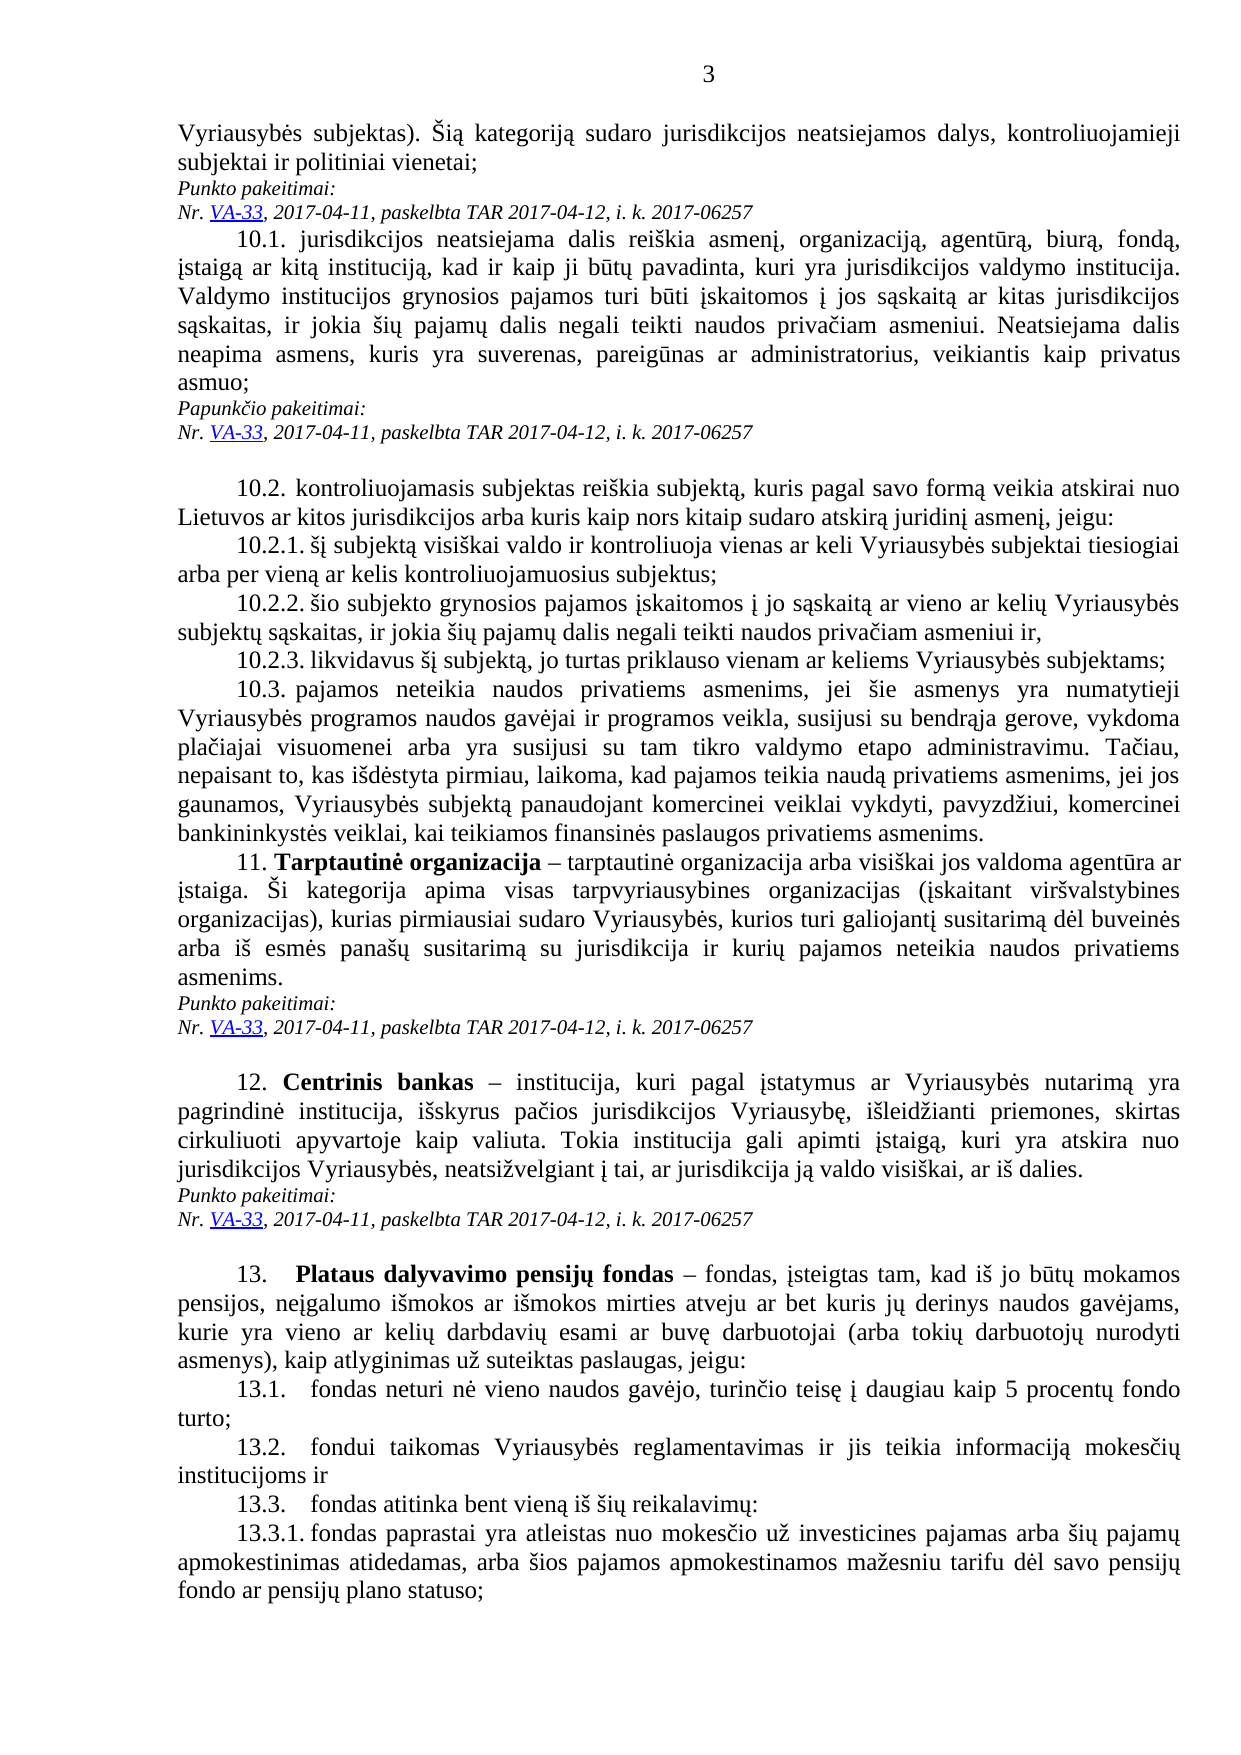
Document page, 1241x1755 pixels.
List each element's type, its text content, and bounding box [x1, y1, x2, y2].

text 11. Tarptautinė organizacija – tarptautinė organizacija arba visiškai jos valdoma agentūra ar įstaiga. Ši kategorija apima visas tarpvyriausybines organizacijas (įskaitant viršvalstybines organizacijas), kurias pirmiausiai sudaro Vyriausybės, kurios turi galiojantį susitarimą dėl buveinės arba iš esmės panašų susitarimą su jurisdikcija ir kurių pajamos neteikia naudos privatiems asmenims. [177, 847, 1181, 991]
text 10.3. pajamos neteikia naudos privatiems asmenims, jei šie asmenys yra numatytieji Vyriausybės programos naudos gavėjai ir programos veikla, susijusi su bendrąja gerove, vykdoma plačiajai visuomenei arba yra susijusi su tam tikro valdymo etapo administravimu. Tačiau, nepaisant to, kas išdėstyta pirmiau, laikoma, kad pajamos teikia naudą privatiems asmenims, jei jos gaunamos, Vyriausybės subjektą panaudojant komercinei veiklai vykdyti, pavyzdžiui, komercinei bankininkystės veiklai, kai teikiamos finansinės paslaugos privatiems asmenims. [177, 674, 1181, 847]
text 13.3.1. fondas paprastai yra atleistas nuo mokesčio už investicines pajamas arba šių pajamų apmokestinimas atidedamas, arba šios pajamos apmokestinamos mažesniu tarifu dėl savo pensijų fondo ar pensijų plano statuso; [177, 1518, 1181, 1604]
text Nr. VA-33, 2017-04-11, paskelbta TAR 2017-04-12, i. k. 2017-06257 [177, 200, 1181, 224]
text 10.2.1. šį subjektą visiškai valdo ir kontroliuoja vienas ar keli Vyriausybės subjektai tiesiogiai arba per vieną ar kelis kontroliuojamuosius subjektus; [177, 531, 1181, 588]
text 10.2.3. likvidavus šį subjektą, jo turtas priklauso vienam ar keliems Vyriausybės subjektams; [177, 646, 1181, 674]
text Nr. VA-33, 2017-04-11, paskelbta TAR 2017-04-12, i. k. 2017-06257 [177, 1015, 1181, 1039]
text 12. Centrinis bankas – institucija, kuri pagal įstatymus ar Vyriausybės nutarimą yra pagrindinė institucija, išskyrus pačios jurisdikcijos Vyriausybę, išleidžianti priemones, skirtas cirkuliuoti apyvartoje kaip valiuta. Tokia institucija gali apimti įstaigą, kuri yra atskira nuo jurisdikcijos Vyriausybės, neatsižvelgiant į tai, ar jurisdikcija ją valdo visiškai, ar iš dalies. [177, 1067, 1181, 1182]
text 10.2. kontroliuojamasis subjektas reiškia subjektą, kuris pagal savo formą veikia atskirai nuo Lietuvos ar kitos jurisdikcijos arba kuris kaip nors kitaip sudaro atskirą juridinį asmenį, jeigu: [177, 473, 1181, 531]
text 13.2. fondui taikomas Vyriausybės reglamentavimas ir jis teikia informaciją mokesčių institucijoms ir [177, 1432, 1181, 1489]
text Punkto pakeitimai: [177, 176, 1181, 200]
text 13. Plataus dalyvavimo pensijų fondas – fondas, įsteigtas tam, kad iš jo būtų mokamos pensijos, neįgalumo išmokos ar išmokos mirties atveju ar bet kuris jų derinys naudos gavėjams, kurie yra vieno ar kelių darbdavių esami ar buvę darbuotojai (arba tokių darbuotojų nurodyti asmenys), kaip atlyginimas už suteiktas paslaugas, jeigu: [177, 1259, 1181, 1374]
text Nr. VA-33, 2017-04-11, paskelbta TAR 2017-04-12, i. k. 2017-06257 [177, 420, 1181, 444]
text Punkto pakeitimai: [177, 1182, 1181, 1207]
text Papunkčio pakeitimai: [177, 396, 1181, 420]
text 10.2.2. šio subjekto grynosios pajamos įskaitomos į jo sąskaitą ar vieno ar kelių Vyriausybės subjektų sąskaitas, ir jokia šių pajamų dalis negali teikti naudos privačiam asmeniui ir, [177, 588, 1181, 646]
text Nr. VA-33, 2017-04-11, paskelbta TAR 2017-04-12, i. k. 2017-06257 [177, 1207, 1181, 1231]
text Vyriausybės subjektas). Šią kategoriją sudaro jurisdikcijos neatsiejamos dalys, kontroliuojamieji subjektai ir politiniai vienetai; [177, 118, 1181, 176]
text 13.1. fondas neturi nė vieno naudos gavėjo, turinčio teisę į daugiau kaip 5 procentų fondo turto; [177, 1374, 1181, 1432]
text 13.3. fondas atitinka bent vieną iš šių reikalavimų: [177, 1489, 1181, 1518]
text Punkto pakeitimai: [177, 991, 1181, 1015]
text 10.1. jurisdikcijos neatsiejama dalis reiškia asmenį, organizaciją, agentūrą, biurą, fondą, įstaigą ar kitą instituciją, kad ir kaip ji būtų pavadinta, kuri yra jurisdikcijos valdymo institucija. Valdymo institucijos grynosios pajamos turi būti įskaitomos į jos sąskaitą ar kitas jurisdikcijos sąskaitas, ir jokia šių pajamų dalis negali teikti naudos privačiam asmeniui. Neatsiejama dalis neapima asmens, kuris yra suverenas, pareigūnas ar administratorius, veikiantis kaip privatus asmuo; [177, 224, 1181, 396]
